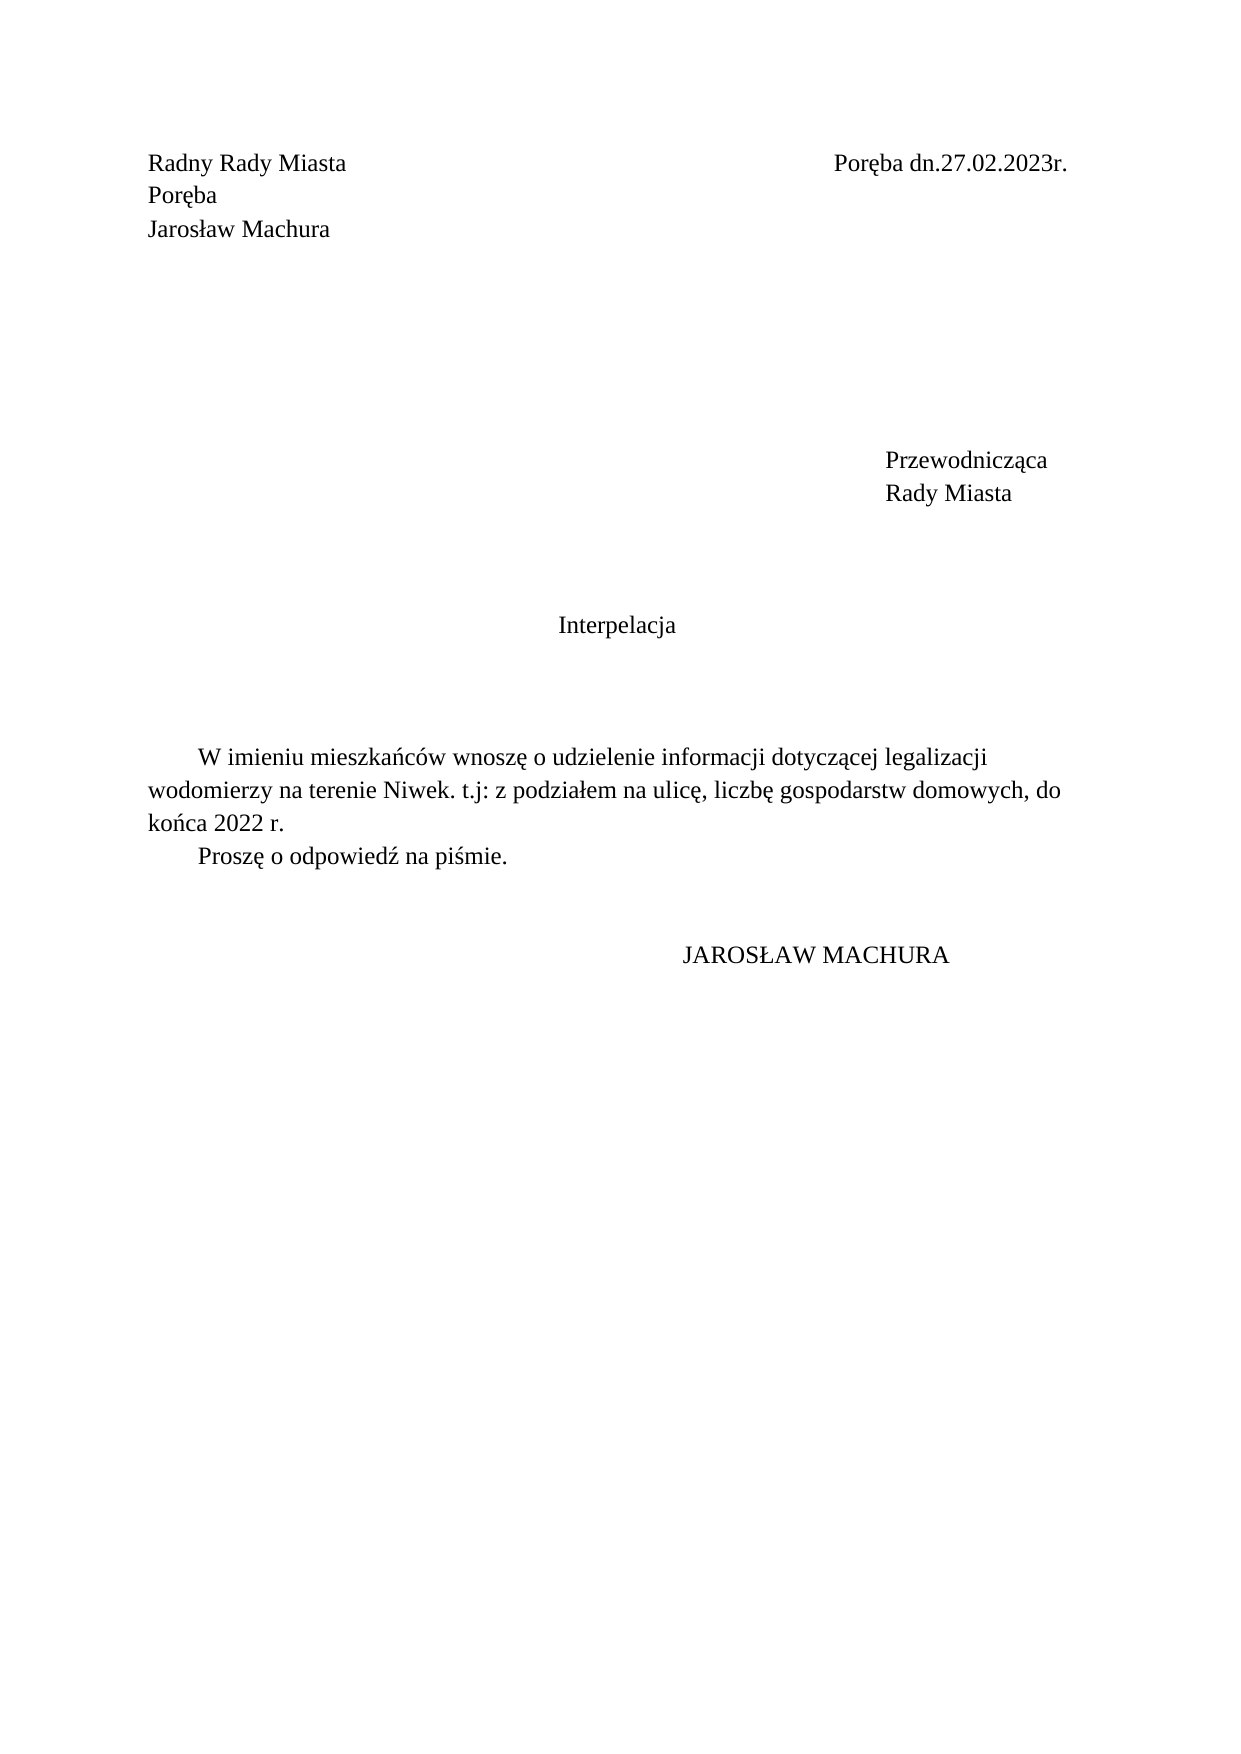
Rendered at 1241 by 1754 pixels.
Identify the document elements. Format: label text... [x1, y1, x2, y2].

text Radny Rady Miasta Poręba dn.27.02.2023r. Poręba Jarosław Machura Przewodnicząca Rady Miasta [148, 148, 1093, 539]
text Interpelacja [148, 610, 1093, 705]
text W imieniu mieszkańców wnoszę o udzielenie informacji dotyczącej legalizacji wodomierzy na terenie Niwek. t.j: z podziałem na ulicę, liczbę gospodarstw domowych, do końca 2022 r. Proszę o odpowiedź na piśmie. [148, 709, 1093, 936]
text JAROSŁAW MACHURA [590, 940, 1093, 969]
